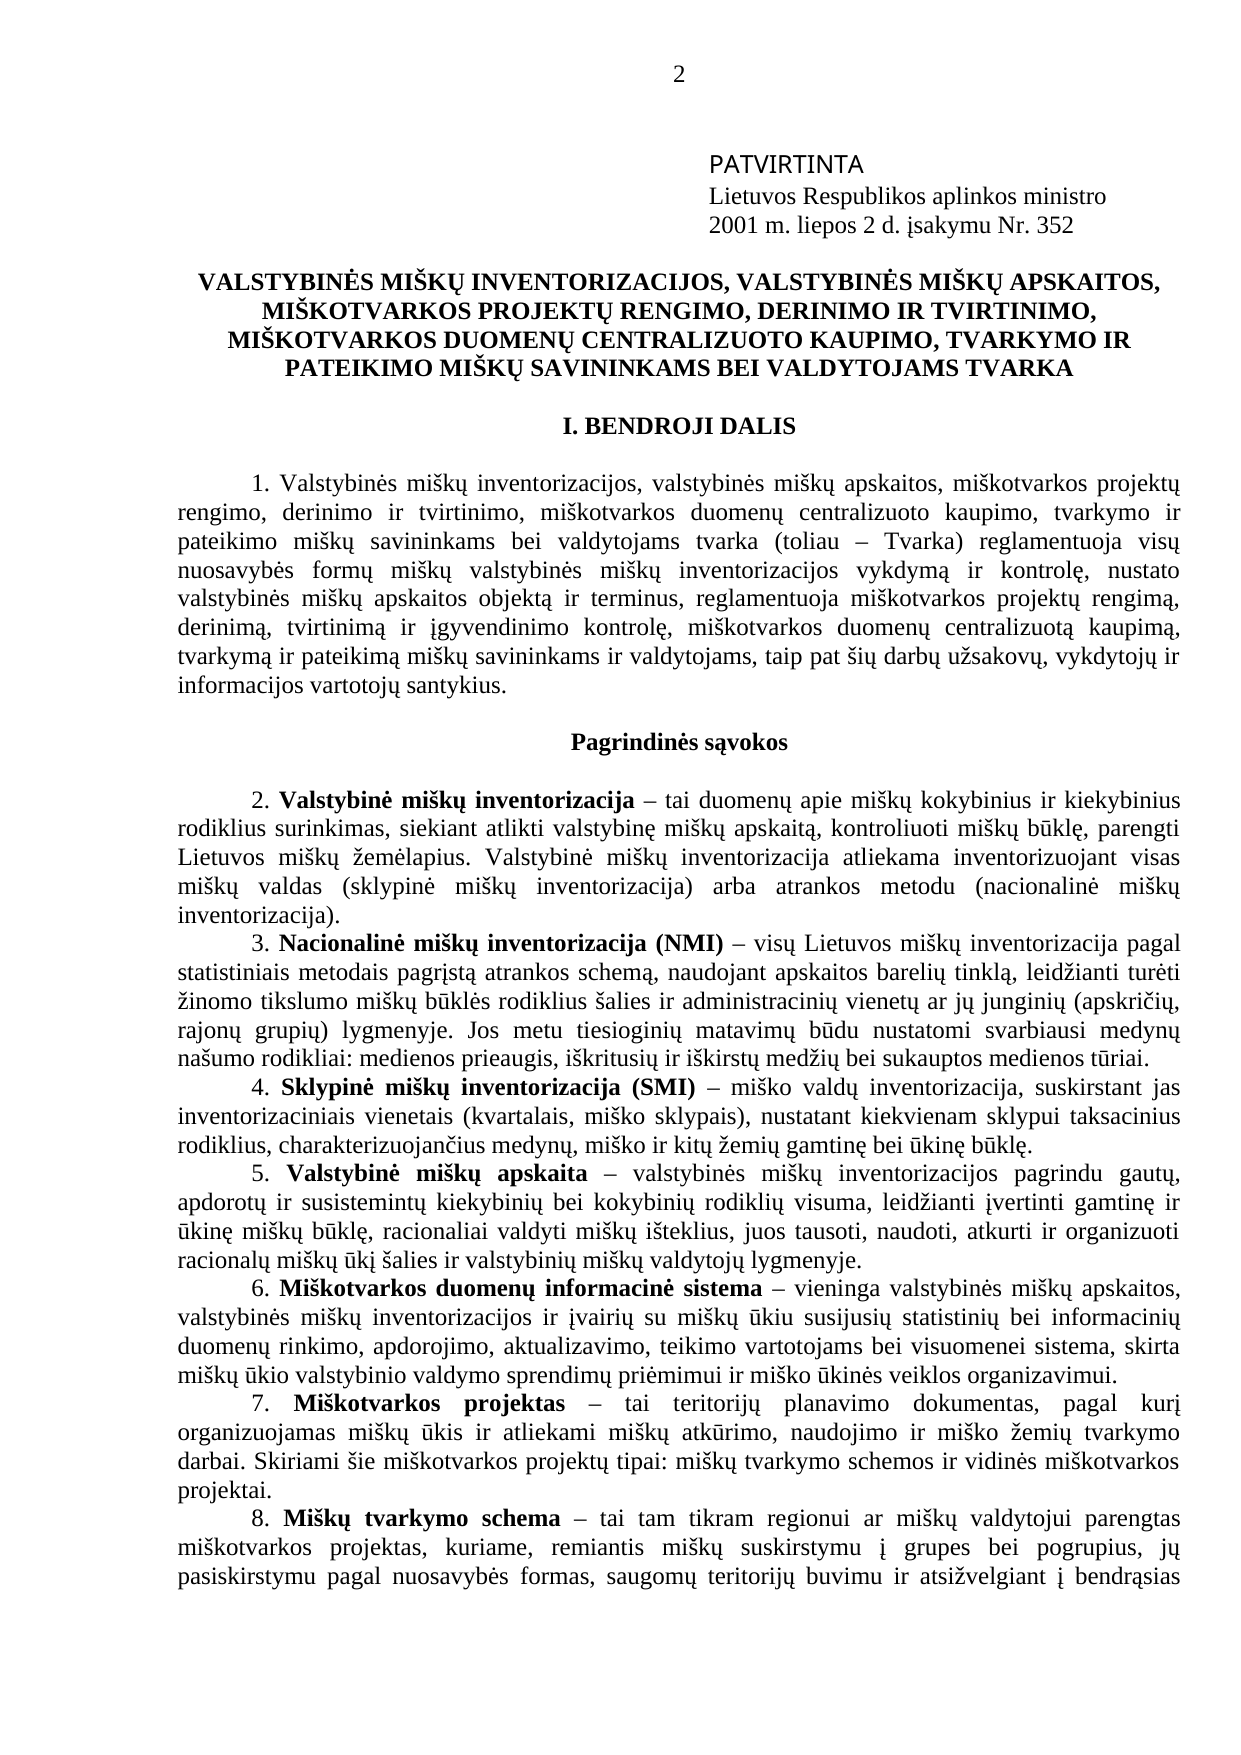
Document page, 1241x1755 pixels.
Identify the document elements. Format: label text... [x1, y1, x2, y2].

text 2001 m. liepos 2 d. įsakymu Nr. 352 [177, 210, 1181, 238]
text VALSTYBINĖS MIŠKŲ INVENTORIZACIJOS, VALSTYBINĖS MIŠKŲ APSKAITOS, MIŠKOTVARKOS PROJEKTŲ RENGIMO, DERINIMO IR TVIRTINIMO, MIŠKOTVARKOS DUOMENŲ CENTRALIZUOTO KAUPIMO, TVARKYMO IR PATEIKIMO MIŠKŲ SAVININKAMS BEI VALDYTOJAMS TVARKA [177, 267, 1181, 382]
text 8. Miškų tvarkymo schema – tai tam tikram regionui ar miškų valdytojui parengtas miškotvarkos projektas, kuriame, remiantis miškų suskirstymu į grupes bei pogrupius, jų pasiskirstymu pagal nuosavybės formas, saugomų teritorijų buvimu ir atsižvelgiant į bendrąsias [177, 1503, 1181, 1590]
text 5. Valstybinė miškų apskaita – valstybinės miškų inventorizacijos pagrindu gautų, apdorotų ir susistemintų kiekybinių bei kokybinių rodiklių visuma, leidžianti įvertinti gamtinę ir ūkinę miškų būklę, racionaliai valdyti miškų išteklius, juos tausoti, naudoti, atkurti ir organizuoti racionalų miškų ūkį šalies ir valstybinių miškų valdytojų lygmenyje. [177, 1158, 1181, 1273]
text Lietuvos Respublikos aplinkos ministro [177, 181, 1181, 210]
text 4. Sklypinė miškų inventorizacija (SMI) – miško valdų inventorizacija, suskirstant jas inventorizaciniais vienetais (kvartalais, miško sklypais), nustatant kiekvienam sklypui taksacinius rodiklius, charakterizuojančius medynų, miško ir kitų žemių gamtinę bei ūkinę būklę. [177, 1072, 1181, 1158]
text 6. Miškotvarkos duomenų informacinė sistema – vieninga valstybinės miškų apskaitos, valstybinės miškų inventorizacijos ir įvairių su miškų ūkiu susijusių statistinių bei informacinių duomenų rinkimo, apdorojimo, aktualizavimo, teikimo vartotojams bei visuomenei sistema, skirta miškų ūkio valstybinio valdymo sprendimų priėmimui ir miško ūkinės veiklos organizavimui. [177, 1273, 1181, 1388]
text Pagrindinės sąvokos [177, 727, 1181, 756]
text 2. Valstybinė miškų inventorizacija – tai duomenų apie miškų kokybinius ir kiekybinius rodiklius surinkimas, siekiant atlikti valstybinę miškų apskaitą, kontroliuoti miškų būklę, parengti Lietuvos miškų žemėlapius. Valstybinė miškų inventorizacija atliekama inventorizuojant visas miškų valdas (sklypinė miškų inventorizacija) arba atrankos metodu (nacionalinė miškų inventorizacija). [177, 785, 1181, 928]
text I. Bendroji dalis [177, 411, 1181, 440]
text 7. Miškotvarkos projektas – tai teritorijų planavimo dokumentas, pagal kurį organizuojamas miškų ūkis ir atliekami miškų atkūrimo, naudojimo ir miško žemių tvarkymo darbai. Skiriami šie miškotvarkos projektų tipai: miškų tvarkymo schemos ir vidinės miškotvarkos projektai. [177, 1388, 1181, 1503]
text 3. Nacionalinė miškų inventorizacija (NMI) – visų Lietuvos miškų inventorizacija pagal statistiniais metodais pagrįstą atrankos schemą, naudojant apskaitos barelių tinklą, leidžianti turėti žinomo tikslumo miškų būklės rodiklius šalies ir administracinių vienetų ar jų junginių (apskričių, rajonų grupių) lygmenyje. Jos metu tiesioginių matavimų būdu nustatomi svarbiausi medynų našumo rodikliai: medienos prieaugis, iškritusių ir iškirstų medžių bei sukauptos medienos tūriai. [177, 928, 1181, 1072]
text 1. Valstybinės miškų inventorizacijos, valstybinės miškų apskaitos, miškotvarkos projektų rengimo, derinimo ir tvirtinimo, miškotvarkos duomenų centralizuoto kaupimo, tvarkymo ir pateikimo miškų savininkams bei valdytojams tvarka (toliau – Tvarka) reglamentuoja visų nuosavybės formų miškų valstybinės miškų inventorizacijos vykdymą ir kontrolę, nustato valstybinės miškų apskaitos objektą ir terminus, reglamentuoja miškotvarkos projektų rengimą, derinimą, tvirtinimą ir įgyvendinimo kontrolę, miškotvarkos duomenų centralizuotą kaupimą, tvarkymą ir pateikimą miškų savininkams ir valdytojams, taip pat šių darbų užsakovų, vykdytojų ir informacijos vartotojų santykius. [177, 468, 1181, 698]
text PATVIRTINTA [177, 147, 1181, 181]
